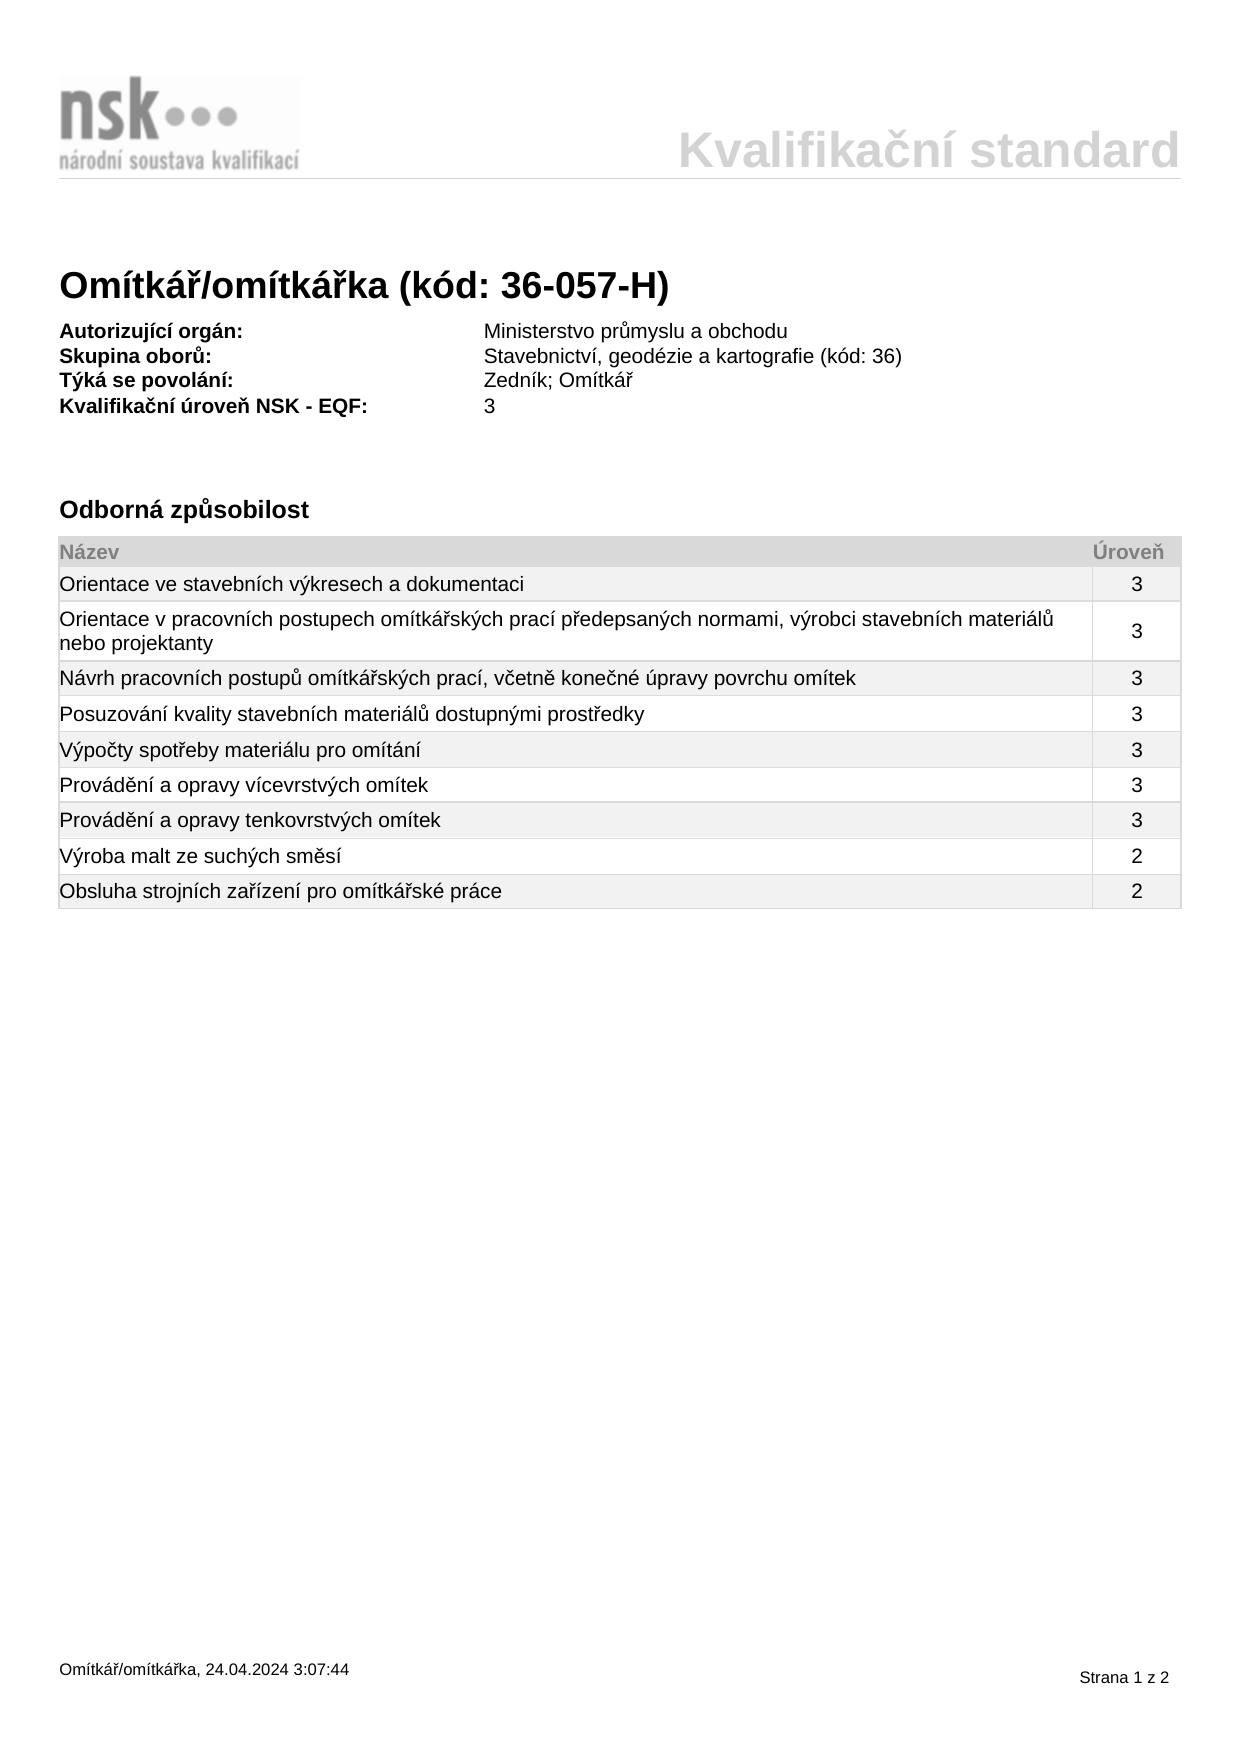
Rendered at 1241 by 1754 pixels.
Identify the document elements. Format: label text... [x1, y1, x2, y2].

table_cell [862, 307, 1093, 319]
table_cell [59, 524, 483, 536]
table_cell [1169, 418, 1181, 489]
table_cell [626, 909, 862, 1208]
table_cell [626, 418, 862, 489]
table_cell Ministerstvo průmyslu a obchodu [484, 319, 1181, 344]
table_cell [626, 307, 862, 319]
table_cell [484, 418, 620, 489]
table_cell [59, 1434, 483, 1659]
table_cell 3 [1093, 768, 1180, 801]
table_cell [1093, 524, 1169, 536]
table_cell [620, 1208, 626, 1434]
table_cell [1169, 524, 1181, 536]
table_cell [1093, 909, 1169, 1208]
picture [58, 59, 621, 172]
table_cell Úroveň [1093, 537, 1180, 566]
table_cell [620, 196, 626, 224]
table_cell [59, 1208, 483, 1434]
table_cell [1169, 1659, 1181, 1695]
table_header [621, 59, 626, 172]
table_cell 2 [1093, 875, 1180, 908]
table_cell Provádění a opravy tenkovrstvých omítek [60, 803, 1092, 837]
table_cell Odborná způsobilost [59, 489, 1181, 524]
table_cell Orientace v pracovních postupech omítkářských prací předepsaných normami, výrobci stavebních materiálů nebo projektanty [60, 602, 1092, 660]
table_cell Omítkář/omítkářka (kód: 36-057-H) [59, 224, 1181, 307]
table_cell [620, 524, 626, 536]
table_cell [484, 524, 620, 536]
table_cell Výpočty spotřeby materiálu pro omítání [60, 732, 1092, 767]
table_cell [484, 196, 620, 224]
table_cell [862, 909, 1093, 1208]
table_cell [626, 1434, 862, 1659]
table_cell [862, 1434, 1093, 1659]
table_cell Omítkář/omítkářka, 24.04.2024 3:07:44 [59, 1659, 862, 1695]
table_cell Provádění a opravy vícevrstvých omítek [60, 768, 1092, 801]
table_cell Autorizující orgán: [59, 319, 483, 343]
table_cell Stavebnictví, geodézie a kartografie (kód: 36) [484, 344, 1181, 368]
table_cell [1093, 1434, 1169, 1659]
table_cell [1169, 1208, 1181, 1434]
table_cell [59, 307, 483, 319]
table_cell [59, 909, 483, 1208]
table_cell [1093, 1208, 1169, 1434]
table_cell [484, 307, 620, 319]
table_cell [484, 1208, 620, 1434]
table_cell 3 [1093, 567, 1180, 600]
table_cell 3 [1093, 732, 1180, 767]
table_cell [1093, 196, 1169, 224]
table_cell [1169, 307, 1181, 319]
table_cell [620, 909, 626, 1208]
table_cell [59, 179, 1181, 196]
table_cell [59, 196, 483, 224]
table_cell Zedník; Omítkář [484, 368, 1181, 393]
table_cell [484, 172, 620, 178]
table_cell [862, 418, 1093, 489]
table_cell Obsluha strojních zařízení pro omítkářské práce [60, 875, 1092, 908]
table_cell [1169, 1434, 1181, 1659]
table_cell [620, 1434, 626, 1659]
table_cell 3 [484, 394, 1181, 417]
table_cell Posuzování kvality stavebních materiálů dostupnými prostředky [60, 696, 1092, 731]
table_cell [59, 418, 483, 489]
table_cell [1169, 909, 1181, 1208]
table_cell [1169, 196, 1181, 224]
table_cell [862, 1208, 1093, 1434]
table_cell [484, 1434, 620, 1659]
table_cell Týká se povolání: [59, 368, 483, 392]
table_cell Návrh pracovních postupů omítkářských prací, včetně konečné úpravy povrchu omítek [60, 662, 1092, 695]
table_cell 3 [1093, 602, 1180, 660]
table_cell [620, 418, 626, 489]
table_cell 3 [1093, 803, 1180, 837]
table_cell [620, 307, 626, 319]
table_cell Orientace ve stavebních výkresech a dokumentaci [60, 567, 1092, 600]
table_cell [484, 909, 620, 1208]
table_cell 2 [1093, 839, 1180, 873]
table_cell Název [60, 537, 1092, 566]
table_cell Skupina oborů: [59, 344, 483, 368]
table_cell Výroba malt ze suchých směsí [60, 839, 1092, 873]
table_cell [862, 196, 1093, 224]
table_cell [862, 524, 1093, 536]
table_cell 3 [1093, 662, 1180, 695]
table_cell [1093, 307, 1169, 319]
table_cell Strana 1 z 2 [862, 1659, 1169, 1695]
table_header Kvalifikační standard [626, 59, 1181, 178]
table_cell Kvalifikační úroveň NSK - EQF: [59, 394, 483, 417]
table_cell [59, 172, 483, 178]
table_cell [626, 196, 862, 224]
table_cell 3 [1093, 696, 1180, 731]
table_cell [1093, 418, 1169, 489]
table_cell [626, 524, 862, 536]
table_cell [626, 1208, 862, 1434]
